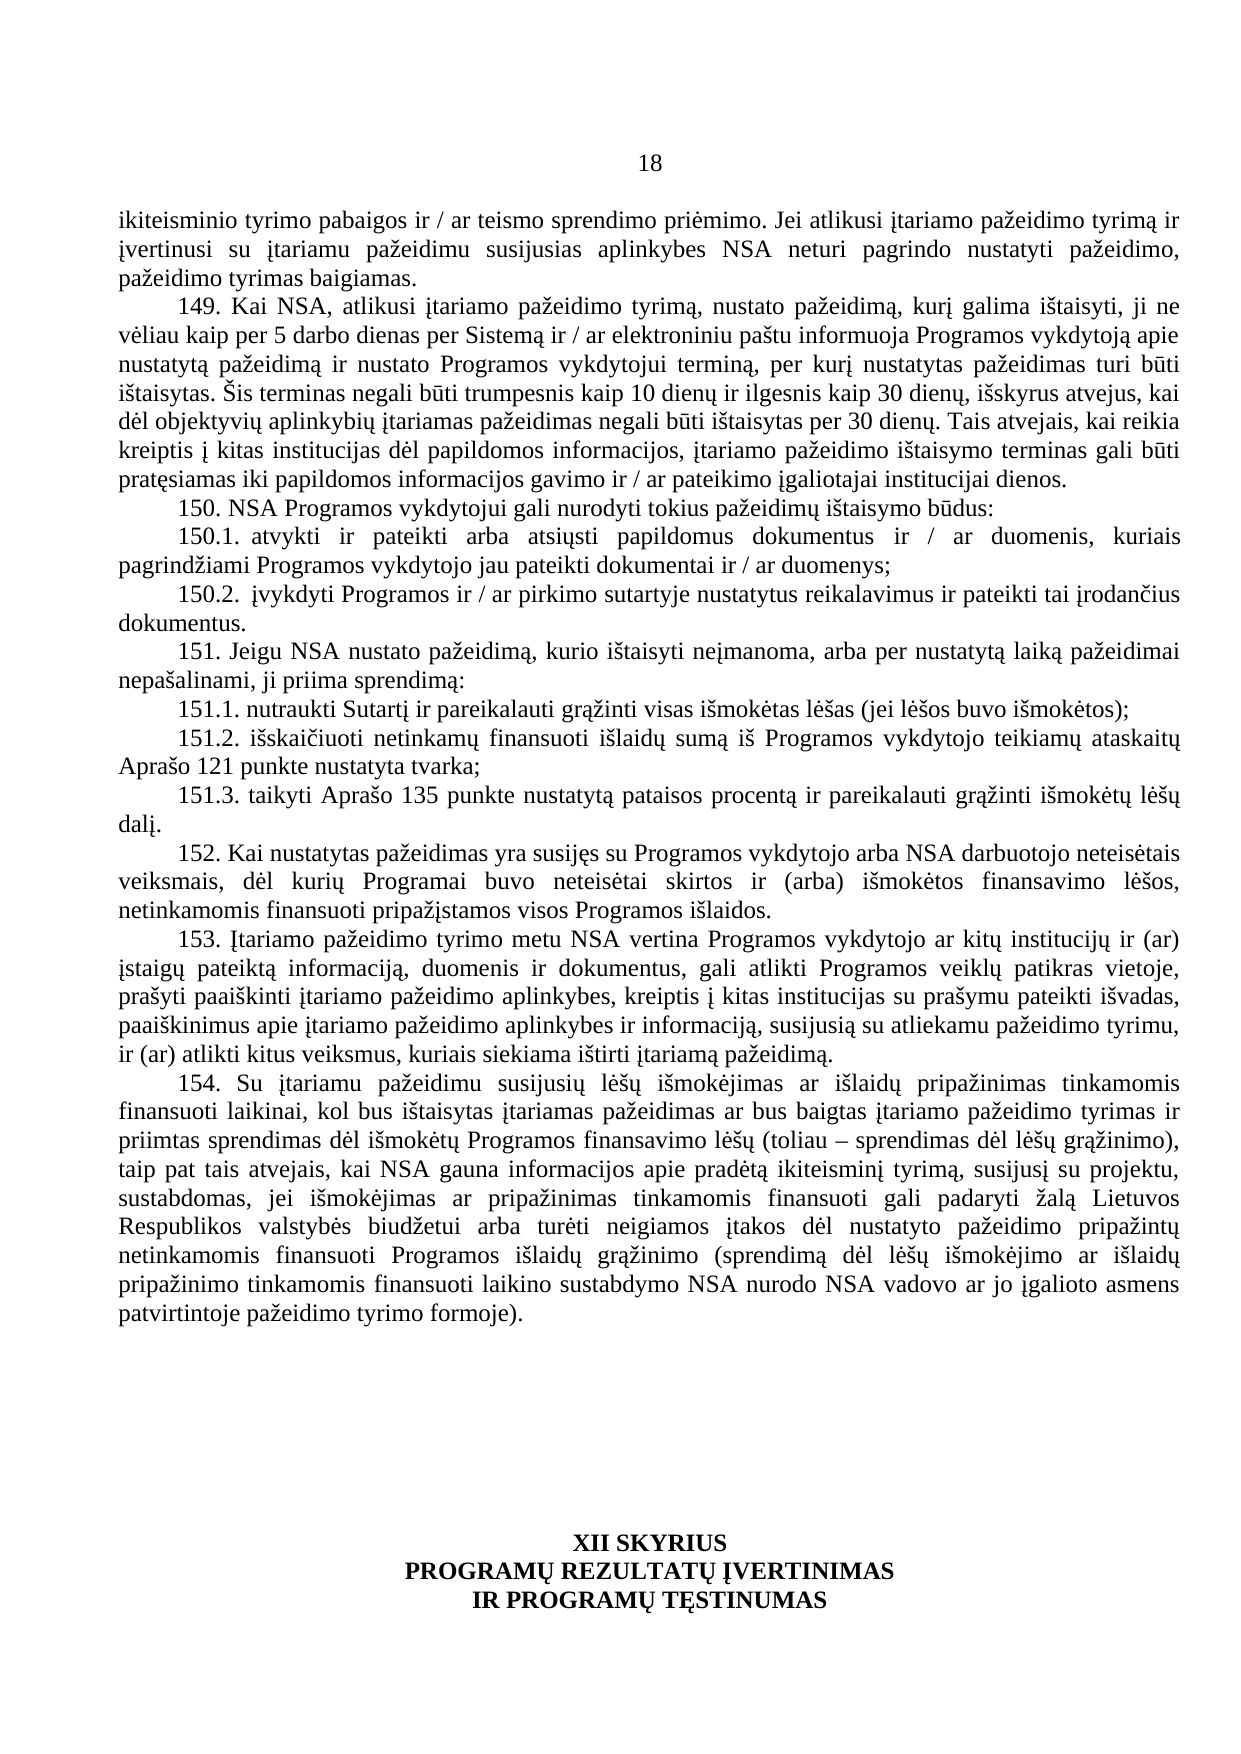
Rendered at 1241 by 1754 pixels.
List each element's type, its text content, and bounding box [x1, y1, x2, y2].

text 150.1. atvykti ir pateikti arba atsiųsti papildomus dokumentus ir / ar duomenis, kuriais pagrindžiami Programos vykdytojo jau pateikti dokumentai ir / ar duomenys; [118, 521, 1181, 579]
text 150. NSA Programos vykdytojui gali nurodyti tokius pažeidimų ištaisymo būdus: [118, 493, 1181, 521]
text 151.2. išskaičiuoti netinkamų finansuoti išlaidų sumą iš Programos vykdytojo teikiamų ataskaitų Aprašo 121 punkte nustatyta tvarka; [118, 723, 1181, 780]
text 151.1. nutraukti Sutartį ir pareikalauti grąžinti visas išmokėtas lėšas (jei lėšos buvo išmokėtos); [118, 694, 1181, 723]
text PROGRAMŲ REZULTATŲ ĮVERTINIMAS [118, 1556, 1181, 1585]
text 151.3. taikyti Aprašo 135 punkte nustatytą pataisos procentą ir pareikalauti grąžinti išmokėtų lėšų dalį. [118, 780, 1181, 838]
text 154. Su įtariamu pažeidimu susijusių lėšų išmokėjimas ar išlaidų pripažinimas tinkamomis finansuoti laikinai, kol bus ištaisytas įtariamas pažeidimas ar bus baigtas įtariamo pažeidimo tyrimas ir priimtas sprendimas dėl išmokėtų Programos finansavimo lėšų (toliau – sprendimas dėl lėšų grąžinimo), taip pat tais atvejais, kai NSA gauna informacijos apie pradėtą ikiteisminį tyrimą, susijusį su projektu, sustabdomas, jei išmokėjimas ar pripažinimas tinkamomis finansuoti gali padaryti žalą Lietuvos Respublikos valstybės biudžetui arba turėti neigiamos įtakos dėl nustatyto pažeidimo pripažintų netinkamomis finansuoti Programos išlaidų grąžinimo (sprendimą dėl lėšų išmokėjimo ar išlaidų pripažinimo tinkamomis finansuoti laikino sustabdymo NSA nurodo NSA vadovo ar jo įgalioto asmens patvirtintoje pažeidimo tyrimo formoje). [118, 1068, 1181, 1326]
text IR PROGRAMŲ TĘSTINUMAS [118, 1585, 1181, 1614]
text ikiteisminio tyrimo pabaigos ir / ar teismo sprendimo priėmimo. Jei atlikusi įtariamo pažeidimo tyrimą ir įvertinusi su įtariamu pažeidimu susijusias aplinkybes NSA neturi pagrindo nustatyti pažeidimo, pažeidimo tyrimas baigiamas. [118, 205, 1181, 291]
text 150.2. įvykdyti Programos ir / ar pirkimo sutartyje nustatytus reikalavimus ir pateikti tai įrodančius dokumentus. [118, 579, 1181, 636]
text XII SKYRIUS [118, 1528, 1181, 1556]
text 152. Kai nustatytas pažeidimas yra susijęs su Programos vykdytojo arba NSA darbuotojo neteisėtais veiksmais, dėl kurių Programai buvo neteisėtai skirtos ir (arba) išmokėtos finansavimo lėšos, netinkamomis finansuoti pripažįstamos visos Programos išlaidos. [118, 838, 1181, 924]
text 153. Įtariamo pažeidimo tyrimo metu NSA vertina Programos vykdytojo ar kitų institucijų ir (ar) įstaigų pateiktą informaciją, duomenis ir dokumentus, gali atlikti Programos veiklų patikras vietoje, prašyti paaiškinti įtariamo pažeidimo aplinkybes, kreiptis į kitas institucijas su prašymu pateikti išvadas, paaiškinimus apie įtariamo pažeidimo aplinkybes ir informaciją, susijusią su atliekamu pažeidimo tyrimu, ir (ar) atlikti kitus veiksmus, kuriais siekiama ištirti įtariamą pažeidimą. [118, 924, 1181, 1068]
text 149. Kai NSA, atlikusi įtariamo pažeidimo tyrimą, nustato pažeidimą, kurį galima ištaisyti, ji ne vėliau kaip per 5 darbo dienas per Sistemą ir / ar elektroniniu paštu informuoja Programos vykdytoją apie nustatytą pažeidimą ir nustato Programos vykdytojui terminą, per kurį nustatytas pažeidimas turi būti ištaisytas. Šis terminas negali būti trumpesnis kaip 10 dienų ir ilgesnis kaip 30 dienų, išskyrus atvejus, kai dėl objektyvių aplinkybių įtariamas pažeidimas negali būti ištaisytas per 30 dienų. Tais atvejais, kai reikia kreiptis į kitas institucijas dėl papildomos informacijos, įtariamo pažeidimo ištaisymo terminas gali būti pratęsiamas iki papildomos informacijos gavimo ir / ar pateikimo įgaliotajai institucijai dienos. [118, 291, 1181, 493]
text 151. Jeigu NSA nustato pažeidimą, kurio ištaisyti neįmanoma, arba per nustatytą laiką pažeidimai nepašalinami, ji priima sprendimą: [118, 636, 1181, 694]
